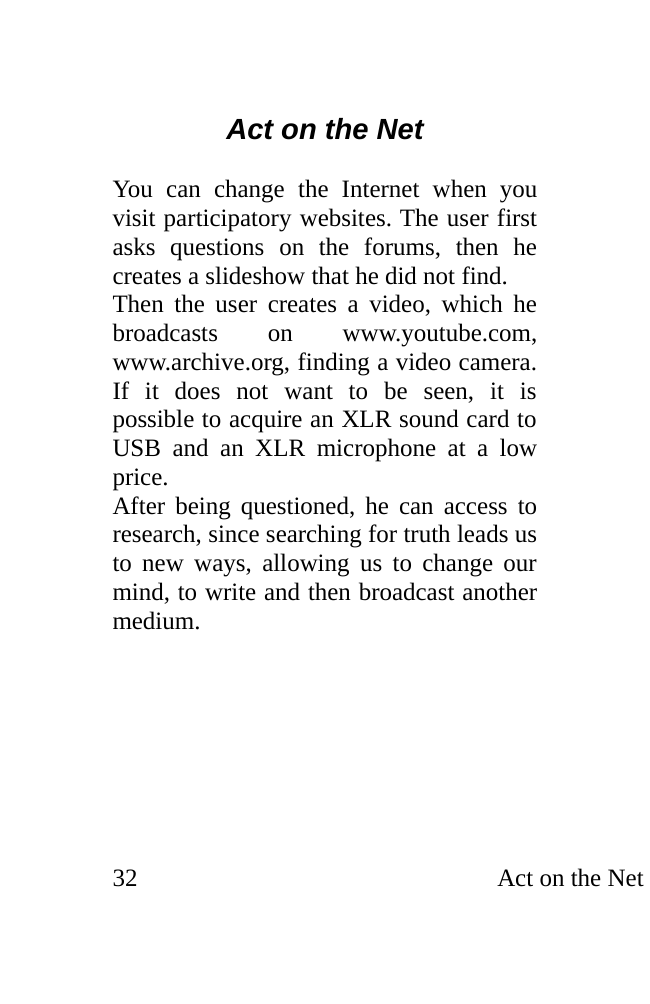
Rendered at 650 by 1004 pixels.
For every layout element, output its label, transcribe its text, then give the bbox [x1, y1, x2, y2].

text Then the user creates a video, which he broadcasts on www.youtube.com, www.archive.org, finding a video camera. If it does not want to be seen, it is possible to acquire an XLR sound card to USB and an XLR microphone at a low price. After being questioned, he can access to research, since searching for truth leads us to new ways, allowing us to change our mind, to write and then broadcast another medium. [112, 289, 537, 634]
subtitle Act on the Net [112, 112, 537, 146]
text You can change the Internet when you visit participatory websites. The user first asks questions on the forums, then he creates a slideshow that he did not find. [112, 146, 537, 289]
